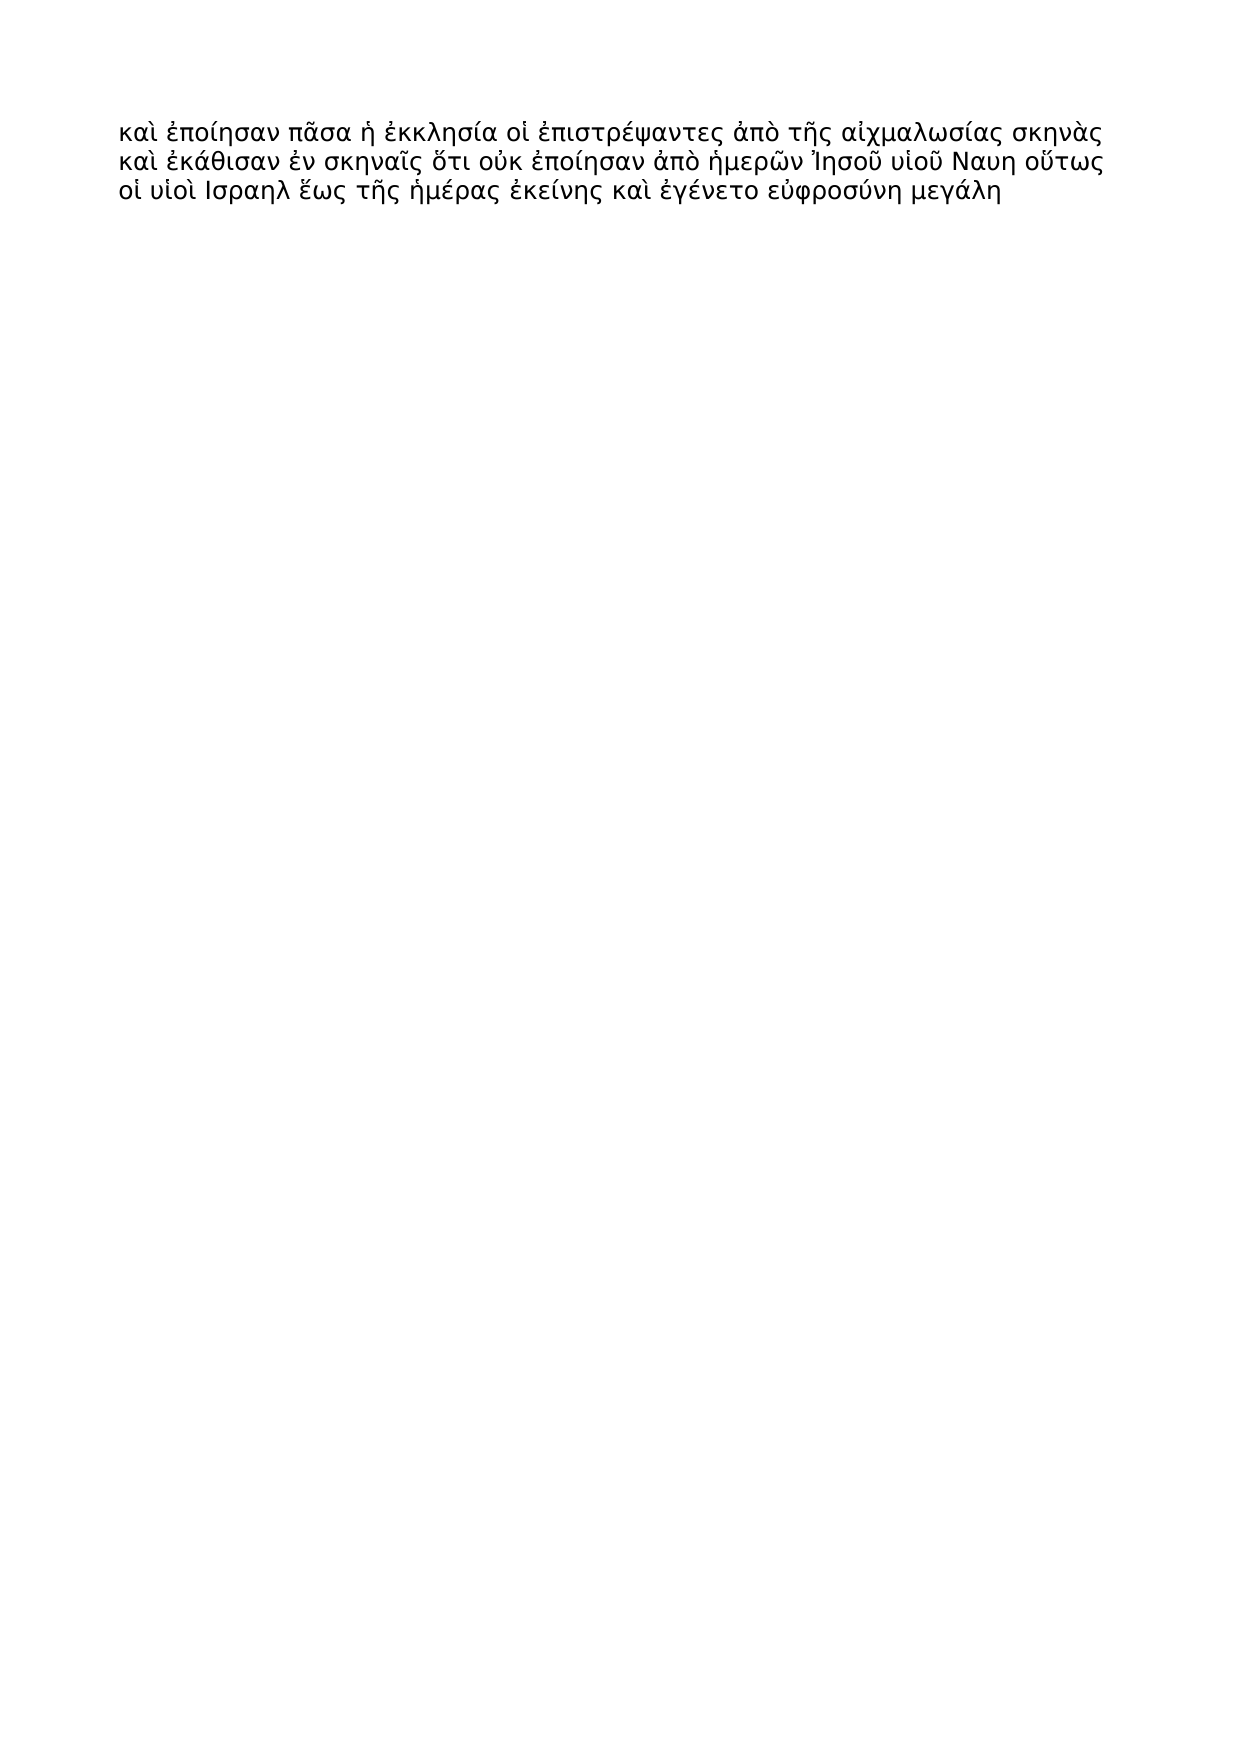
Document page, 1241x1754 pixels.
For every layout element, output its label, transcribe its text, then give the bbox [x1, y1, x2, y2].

text καὶ ἐποίησαν πᾶσα ἡ ἐκκλησία οἱ ἐπιστρέψαντες ἀπὸ τῆς αἰχμαλωσίας σκηνὰς καὶ ἐκάθισαν ἐν σκηναῖς ὅτι οὐκ ἐποίησαν ἀπὸ ἡμερῶν Ἰησοῦ υἱοῦ Ναυη οὕτως οἱ υἱοὶ Ισραηλ ἕως τῆς ἡμέρας ἐκείνης καὶ ἐγένετο εὐφροσύνη μεγάλη [118, 118, 1122, 206]
